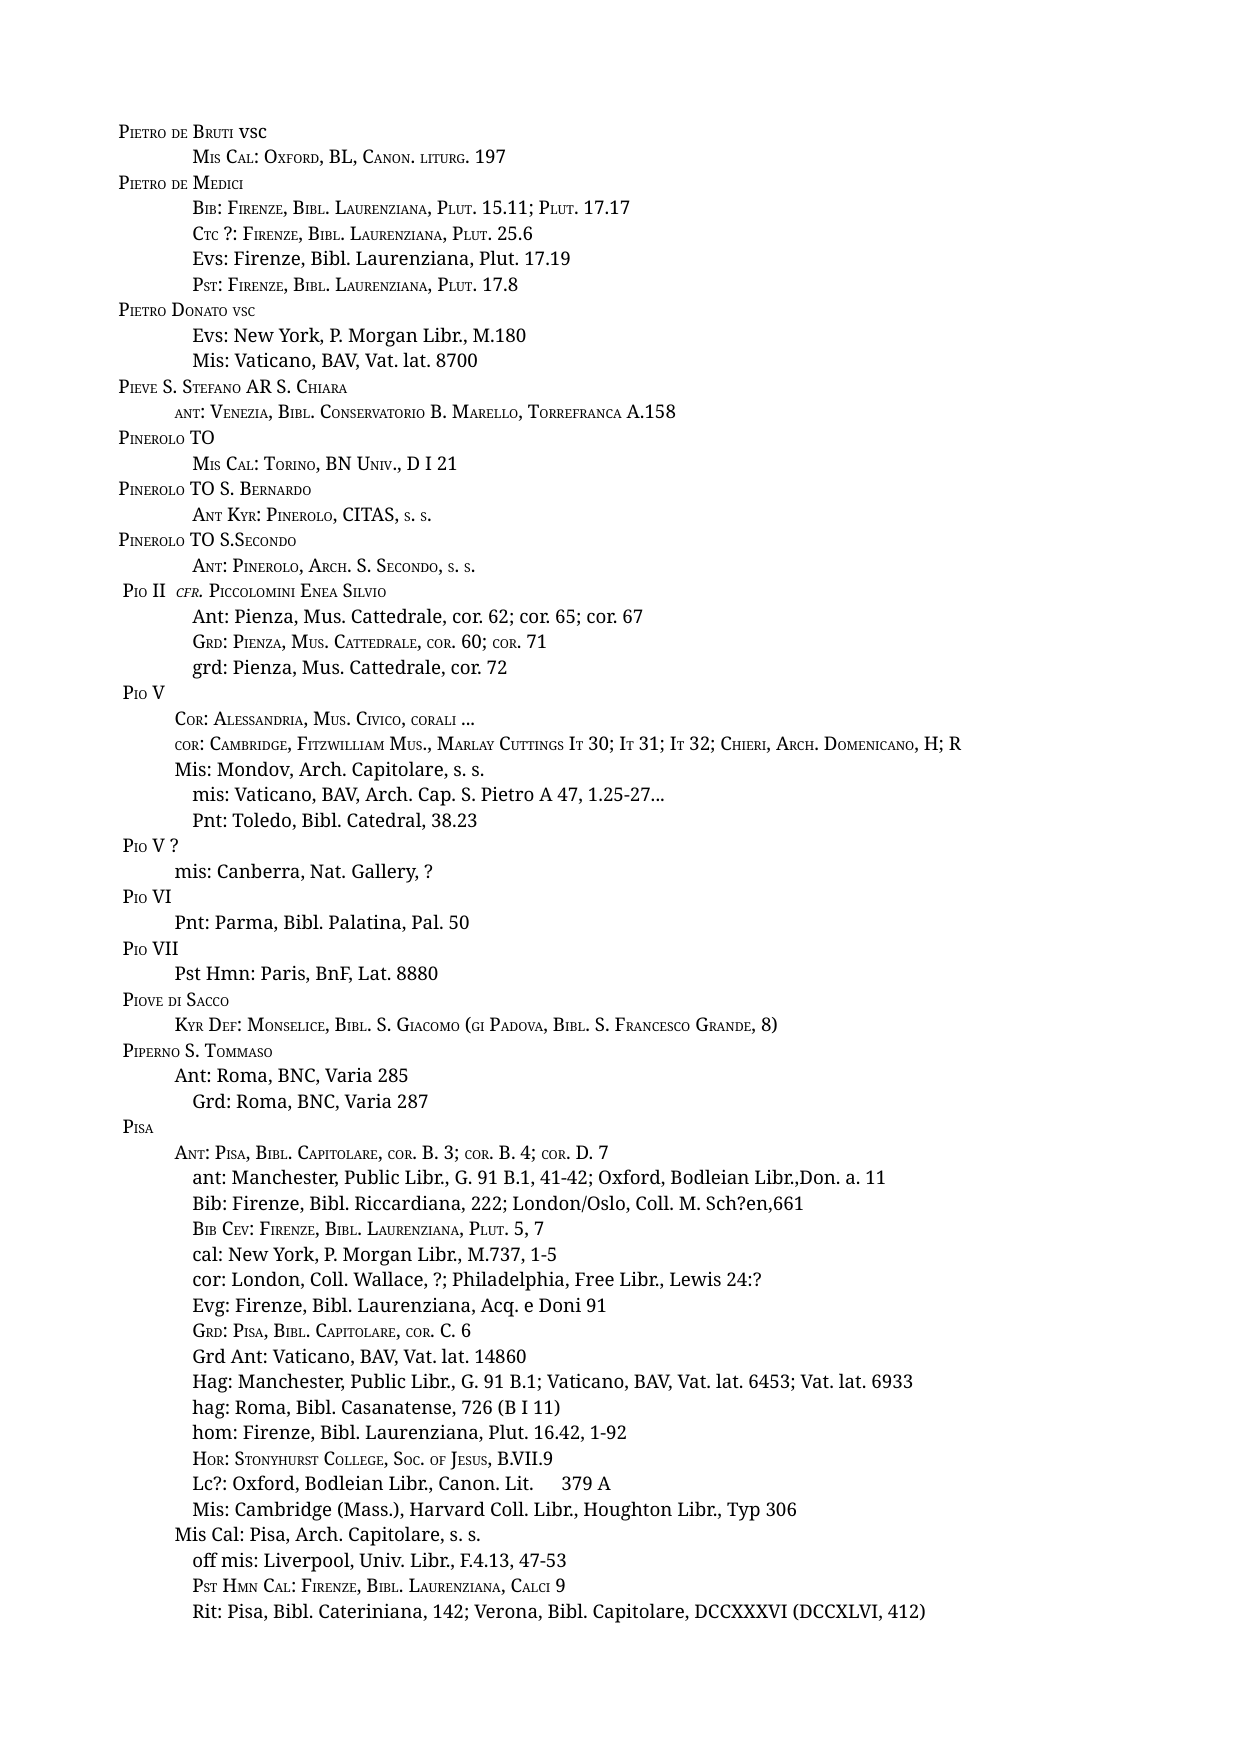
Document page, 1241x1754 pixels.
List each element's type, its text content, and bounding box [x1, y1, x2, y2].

text Pst: Firenze, Bibl. Laurenziana, Plut. 17.8 [118, 271, 1122, 297]
text Bib: Firenze, Bibl. Riccardiana, 222; London/Oslo, Coll. M. Sch?en,661 [118, 1190, 1122, 1216]
text Pst Hmn: Paris, BnF, Lat. 8880 [122, 960, 1122, 986]
text Ant Kyr: Pinerolo, CITAS, s. s. [118, 501, 1122, 526]
text Pinerolo TO S. Bernardo [118, 475, 1122, 501]
text Grd: Roma, BNC, Varia 287 [118, 1088, 1122, 1113]
text cal: New York, P. Morgan Libr., M.737, 1-5 [118, 1241, 1122, 1267]
text mis: Vaticano, BAV, Arch. Cap. S. Pietro A 47, 1.25-27... [118, 782, 1122, 807]
text Grd: Pienza, Mus. Cattedrale, cor. 60; cor. 71 [118, 628, 1122, 654]
text Pietro Donato vsc [118, 297, 1122, 322]
text Pnt: Toledo, Bibl. Catedral, 38.23 [118, 807, 1122, 833]
text Kyr Def: Monselice, Bibl. S. Giacomo (gi Padova, Bibl. S. Francesco Grande, 8) [122, 1011, 1122, 1037]
text Mis: Vaticano, BAV, Vat. lat. 8700 [118, 348, 1122, 373]
text Ant: Roma, BNC, Varia 285 [122, 1062, 1122, 1088]
text Pio II cfr. Piccolomini Enea Silvio [122, 577, 1122, 603]
text Pio VI [122, 884, 1122, 909]
text Pio VII [122, 935, 1122, 960]
text hom: Firenze, Bibl. Laurenziana, Plut. 16.42, 1-92 [118, 1420, 1122, 1445]
text Pinerolo TO [118, 424, 1122, 450]
text Evg: Firenze, Bibl. Laurenziana, Acq. e Doni 91 [118, 1292, 1122, 1318]
text Mis Cal: Torino, BN Univ., D I 21 [118, 450, 1122, 475]
text Ctc ?: Firenze, Bibl. Laurenziana, Plut. 25.6 [118, 220, 1122, 246]
text Evs: Firenze, Bibl. Laurenziana, Plut. 17.19 [118, 246, 1122, 271]
text mis: Canberra, Nat. Gallery, ? [122, 858, 1122, 884]
text Mis: Cambridge (Mass.), Harvard Coll. Libr., Houghton Libr., Typ 306 [118, 1496, 1122, 1522]
text Grd: Pisa, Bibl. Capitolare, cor. C. 6 [118, 1318, 1122, 1343]
text cor: London, Coll. Wallace, ?; Philadelphia, Free Libr., Lewis 24:? [118, 1267, 1122, 1292]
text Pieve S. Stefano AR S. Chiara [118, 373, 1122, 399]
text grd: Pienza, Mus. Cattedrale, cor. 72 [118, 654, 1122, 679]
text Lc?: Oxford, Bodleian Libr., Canon. Lit. 379 A [118, 1471, 1122, 1496]
text Hor: Stonyhurst College, Soc. of Jesus, B.VII.9 [118, 1445, 1122, 1471]
text Bib: Firenze, Bibl. Laurenziana, Plut. 15.11; Plut. 17.17 [118, 195, 1122, 220]
text hag: Roma, Bibl. Casanatense, 726 (B I 11) [118, 1394, 1122, 1420]
text Ant: Pisa, Bibl. Capitolare, cor. B. 3; cor. B. 4; cor. D. 7 [122, 1139, 1122, 1164]
text ant: Venezia, Bibl. Conservatorio B. Marello, Torrefranca A.158 [122, 399, 1122, 424]
text Evs: New York, P. Morgan Libr., M.180 [118, 322, 1122, 348]
text Bib Cev: Firenze, Bibl. Laurenziana, Plut. 5, 7 [118, 1216, 1122, 1241]
text Ant: Pinerolo, Arch. S. Secondo, s. s. [118, 552, 1122, 577]
text Pio V [122, 679, 1122, 705]
text Pietro de Bruti vsc [118, 118, 1122, 144]
text Mis Cal: Pisa, Arch. Capitolare, s. s. [122, 1522, 1122, 1547]
text Pio V ? [122, 833, 1122, 858]
text Hag: Manchester, Public Libr., G. 91 B.1; Vaticano, BAV, Vat. lat. 6453; Vat. lat. 6933 [118, 1369, 1122, 1394]
text Pnt: Parma, Bibl. Palatina, Pal. 50 [122, 909, 1122, 935]
text cor: Cambridge, Fitzwilliam Mus., Marlay Cuttings It 30; It 31; It 32; Chieri, Arch. Domenicano, H; R [122, 731, 1122, 756]
text Mis: Mondov, Arch. Capitolare, s. s. [122, 756, 1122, 782]
text Mis Cal: Oxford, BL, Canon. liturg. 197 [118, 144, 1122, 169]
text Piove di Sacco [122, 986, 1122, 1011]
text Pisa [122, 1113, 1122, 1139]
text Pst Hmn Cal: Firenze, Bibl. Laurenziana, Calci 9 [118, 1573, 1122, 1598]
text Cor: Alessandria, Mus. Civico, corali ... [122, 705, 1122, 731]
text Pietro de Medici [118, 169, 1122, 195]
text Ant: Pienza, Mus. Cattedrale, cor. 62; cor. 65; cor. 67 [118, 603, 1122, 628]
text Piperno S. Tommaso [122, 1037, 1122, 1062]
text Pinerolo TO S.Secondo [118, 526, 1122, 552]
text Grd Ant: Vaticano, BAV, Vat. lat. 14860 [118, 1343, 1122, 1369]
text Rit: Pisa, Bibl. Cateriniana, 142; Verona, Bibl. Capitolare, DCCXXXVI (DCCXLVI, 412) [118, 1598, 1122, 1624]
text ant: Manchester, Public Libr., G. 91 B.1, 41-42; Oxford, Bodleian Libr.,Don. a. 11 [118, 1164, 1122, 1190]
text off mis: Liverpool, Univ. Libr., F.4.13, 47-53 [118, 1547, 1122, 1573]
